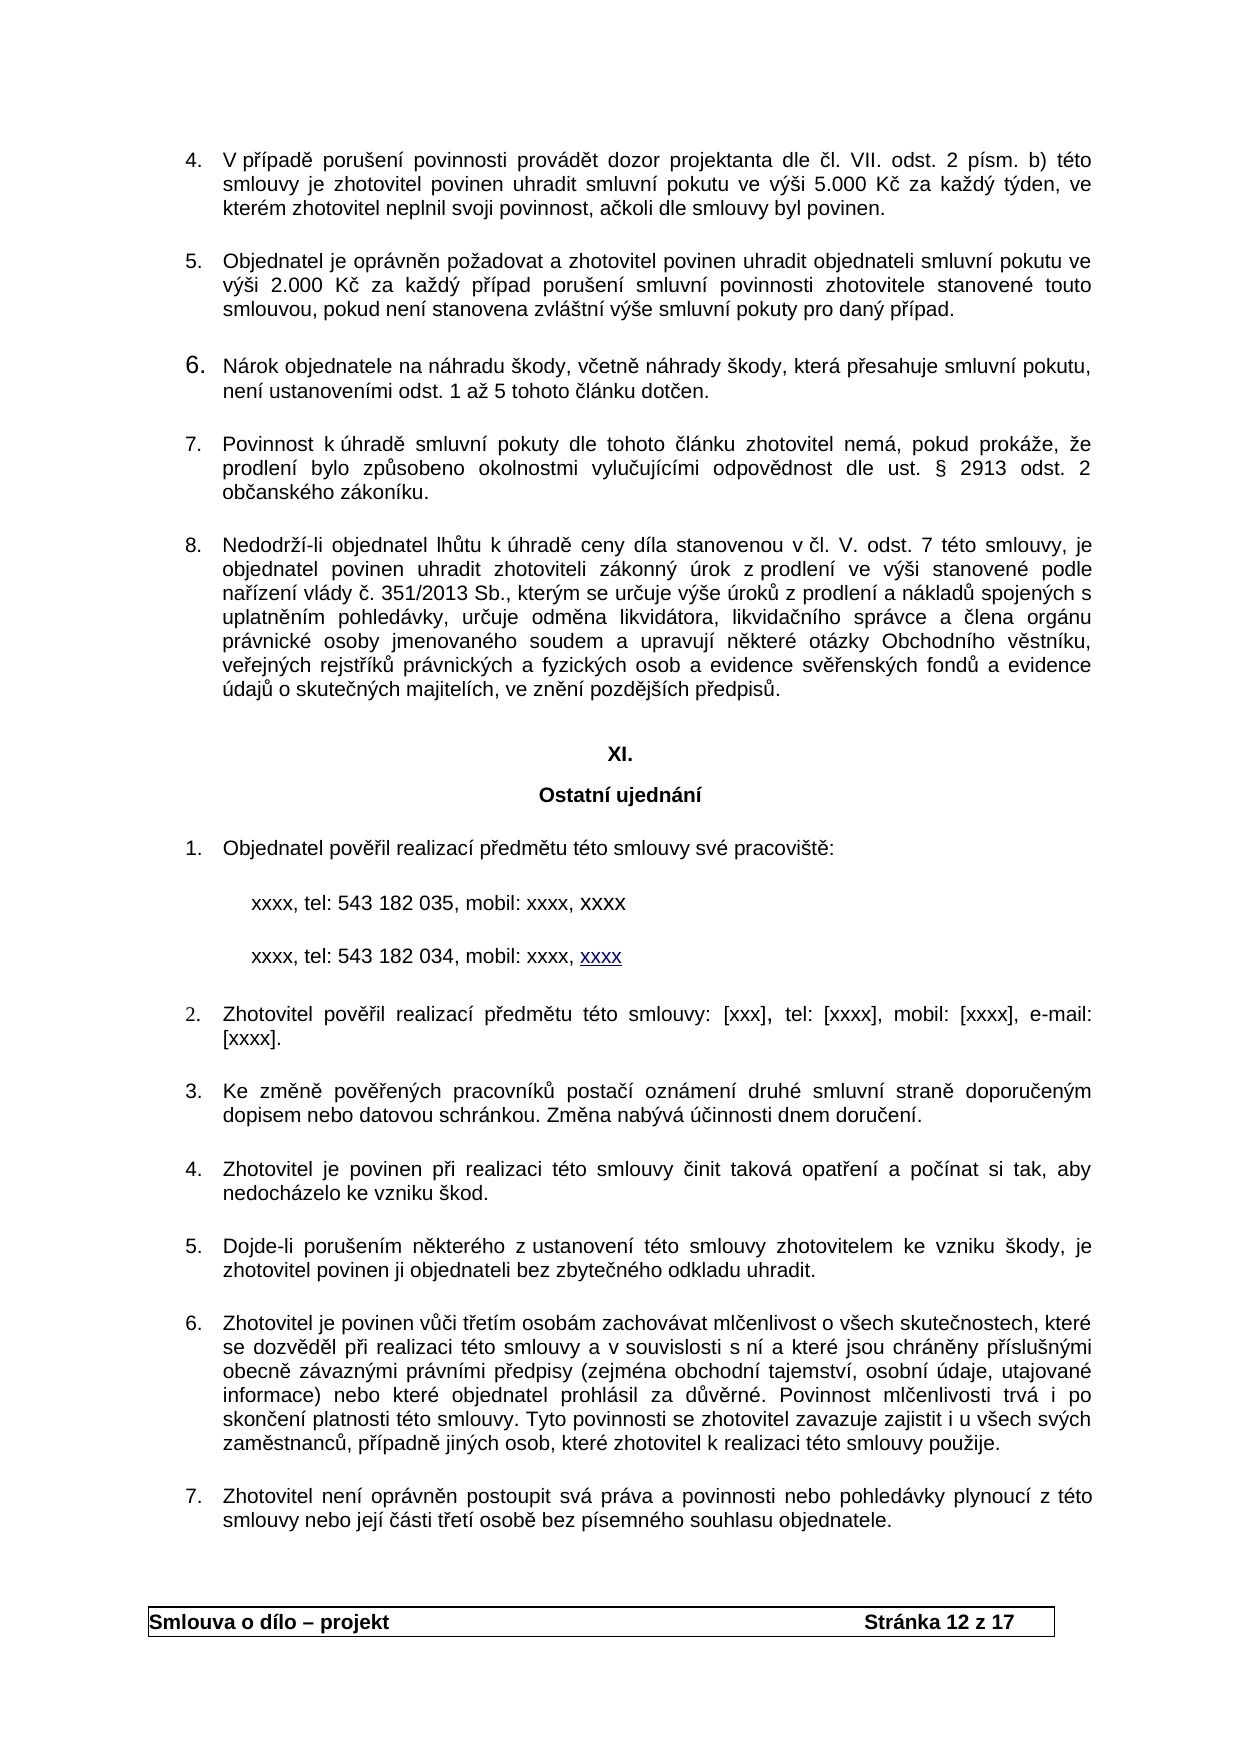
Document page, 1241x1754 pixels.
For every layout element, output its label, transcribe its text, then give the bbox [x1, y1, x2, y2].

subtitle Ostatní ujednání [148, 783, 1093, 807]
list Zhotovitel je povinen vůči třetím osobám zachovávat mlčenlivost o všech skutečnostech, které se dozvěděl při realizaci této smlouvy a v souvislosti s ní a které jsou chráněny příslušnými obecně závaznými právními předpisy (zejména obchodní tajemství, osobní údaje, utajované informace) nebo které objednatel prohlásil za důvěrné. Povinnost mlčenlivosti trvá i po skončení platnosti této smlouvy. Tyto povinnosti se zhotovitel zavazuje zajistit i u všech svých zaměstnanců, případně jiných osob, které zhotovitel k realizaci této smlouvy použije. [185, 1311, 1093, 1454]
list Objednatel je oprávněn požadovat a zhotovitel povinen uhradit objednateli smluvní pokutu ve výši 2.000 Kč za každý případ porušení smluvní povinnosti zhotovitele stanovené touto smlouvou, pokud není stanovena zvláštní výše smluvní pokuty pro daný případ. [185, 249, 1093, 321]
list Zhotovitel je povinen při realizaci této smlouvy činit taková opatření a počínat si tak, aby nedocházelo ke vzniku škod. [185, 1156, 1093, 1204]
text XI. [148, 742, 1093, 766]
list Nárok objednatele na náhradu škody, včetně náhrady škody, která přesahuje smluvní pokutu, není ustanoveními odst. 1 až 5 tohoto článku dotčen. [185, 350, 1093, 402]
list Zhotovitel pověřil realizací předmětu této smlouvy: [xxx], tel: [xxxx], mobil: [xxxx], e-mail: [xxxx]. [185, 997, 1093, 1050]
list Zhotovitel není oprávněn postoupit svá práva a povinnosti nebo pohledávky plynoucí z této smlouvy nebo její části třetí osobě bez písemného souhlasu objednatele. [185, 1483, 1093, 1531]
list Ke změně pověřených pracovníků postačí oznámení druhé smluvní straně doporučeným dopisem nebo datovou schránkou. Změna nabývá účinnosti dnem doručení. [185, 1079, 1093, 1127]
text xxxx, tel: 543 182 034, mobil: xxxx, xxxx [251, 944, 1093, 968]
text xxxx, tel: 543 182 035, mobil: xxxx, xxxx [251, 889, 1093, 915]
list V případě porušení povinnosti provádět dozor projektanta dle čl. VII. odst. 2 písm. b) této smlouvy je zhotovitel povinen uhradit smluvní pokutu ve výši 5.000 Kč za každý týden, ve kterém zhotovitel neplnil svoji povinnost, ačkoli dle smlouvy byl povinen. [185, 148, 1093, 219]
list Nedodrží-li objednatel lhůtu k úhradě ceny díla stanovenou v čl. V. odst. 7 této smlouvy, je objednatel povinen uhradit zhotoviteli zákonný úrok z prodlení ve výši stanovené podle nařízení vlády č. 351/2013 Sb., kterým se určuje výše úroků z prodlení a nákladů spojených s uplatněním pohledávky, určuje odměna likvidátora, likvidačního správce a člena orgánu právnické osoby jmenovaného soudem a upravují některé otázky Obchodního věstníku, veřejných rejstříků právnických a fyzických osob a evidence svěřenských fondů a evidence údajů o skutečných majitelích, ve znění pozdějších předpisů. [185, 533, 1093, 700]
list Dojde-li porušením některého z ustanovení této smlouvy zhotovitelem ke vzniku škody, je zhotovitel povinen ji objednateli bez zbytečného odkladu uhradit. [185, 1233, 1093, 1281]
list Objednatel pověřil realizací předmětu této smlouvy své pracoviště: [185, 836, 1093, 860]
list Povinnost k úhradě smluvní pokuty dle tohoto článku zhotovitel nemá, pokud prokáže, že prodlení bylo způsobeno okolnostmi vylučujícími odpovědnost dle ust. § 2913 odst. 2 občanského zákoníku. [185, 432, 1093, 503]
